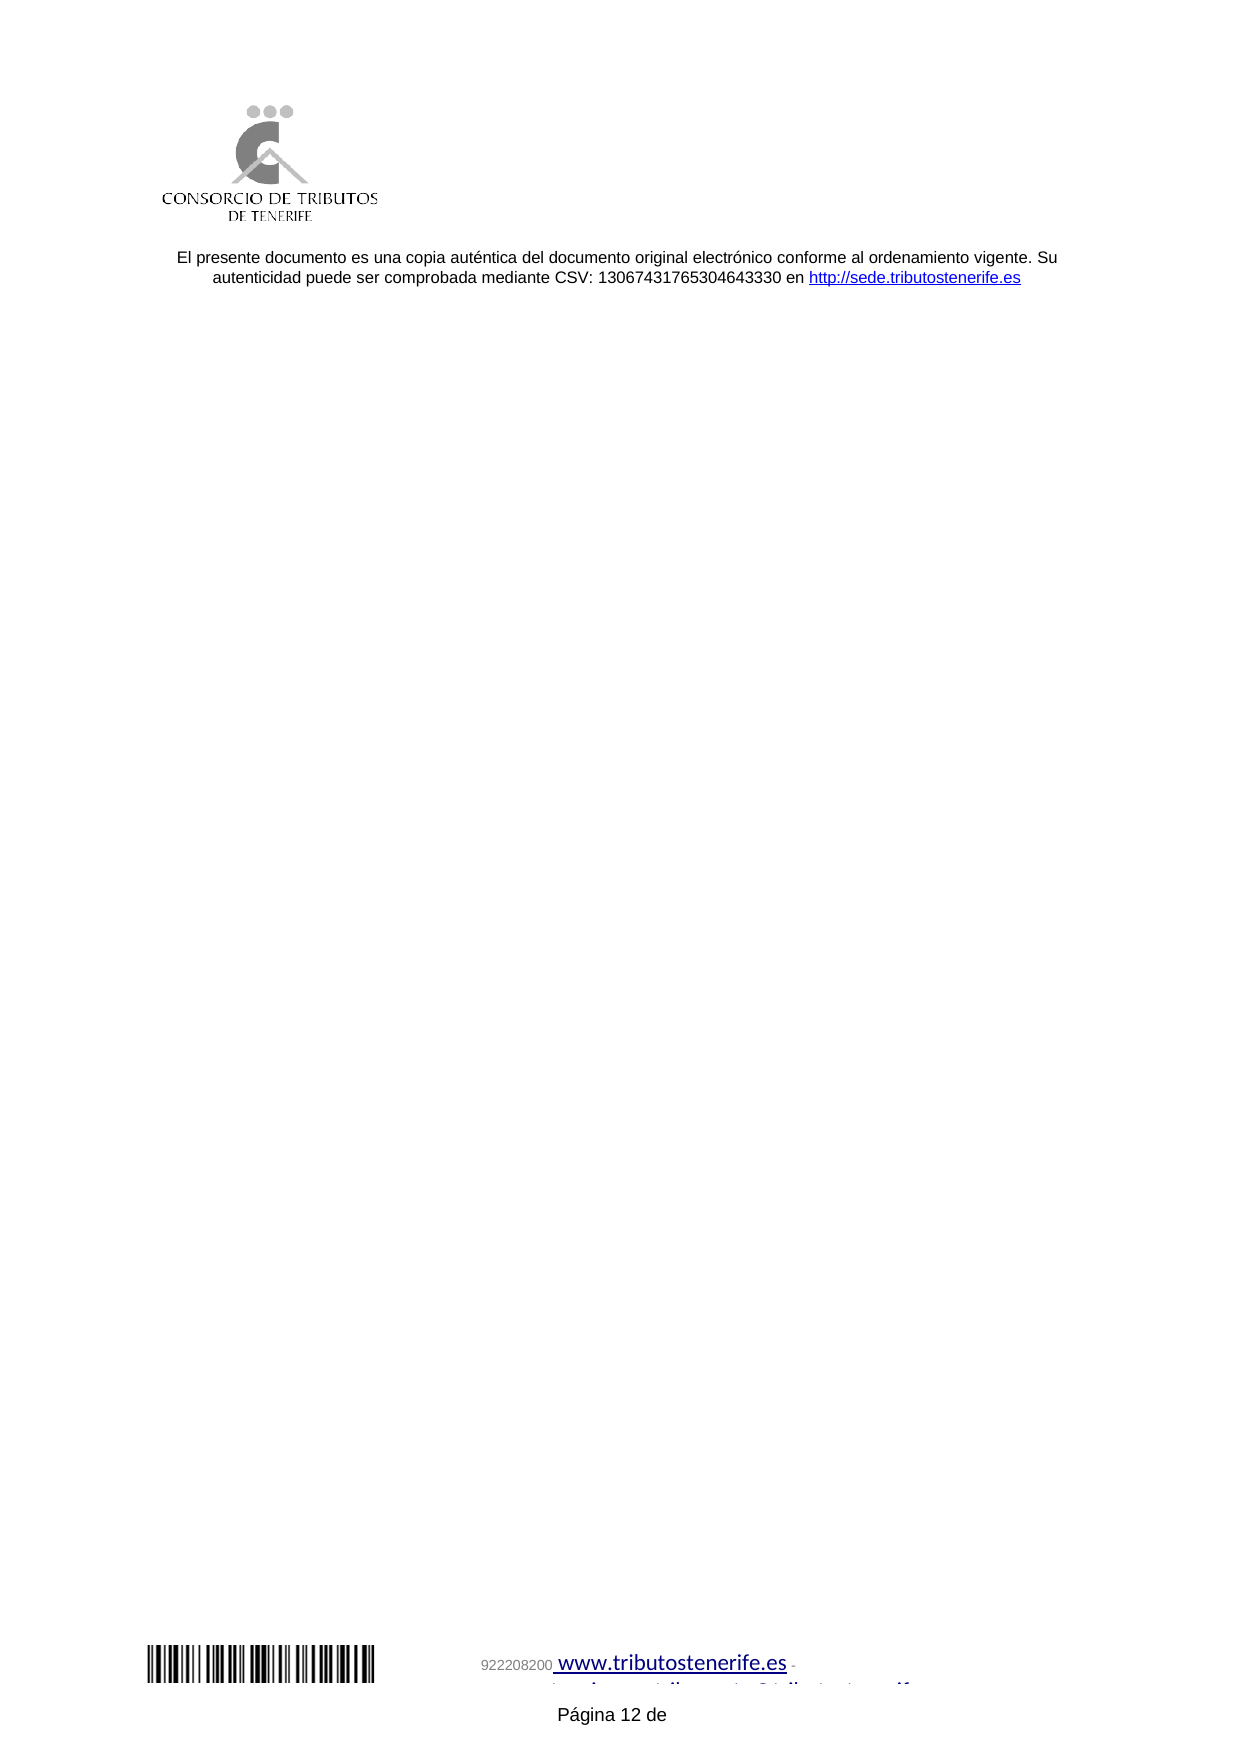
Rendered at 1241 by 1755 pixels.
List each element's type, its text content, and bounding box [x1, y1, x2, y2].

text El presente documento es una copia auténtica del documento original electrónico conforme al ordenamiento vigente. Su autenticidad puede ser comprobada mediante CSV: 13067431765304643330 en http://sede.tributostenerife.es [177, 248, 1093, 287]
